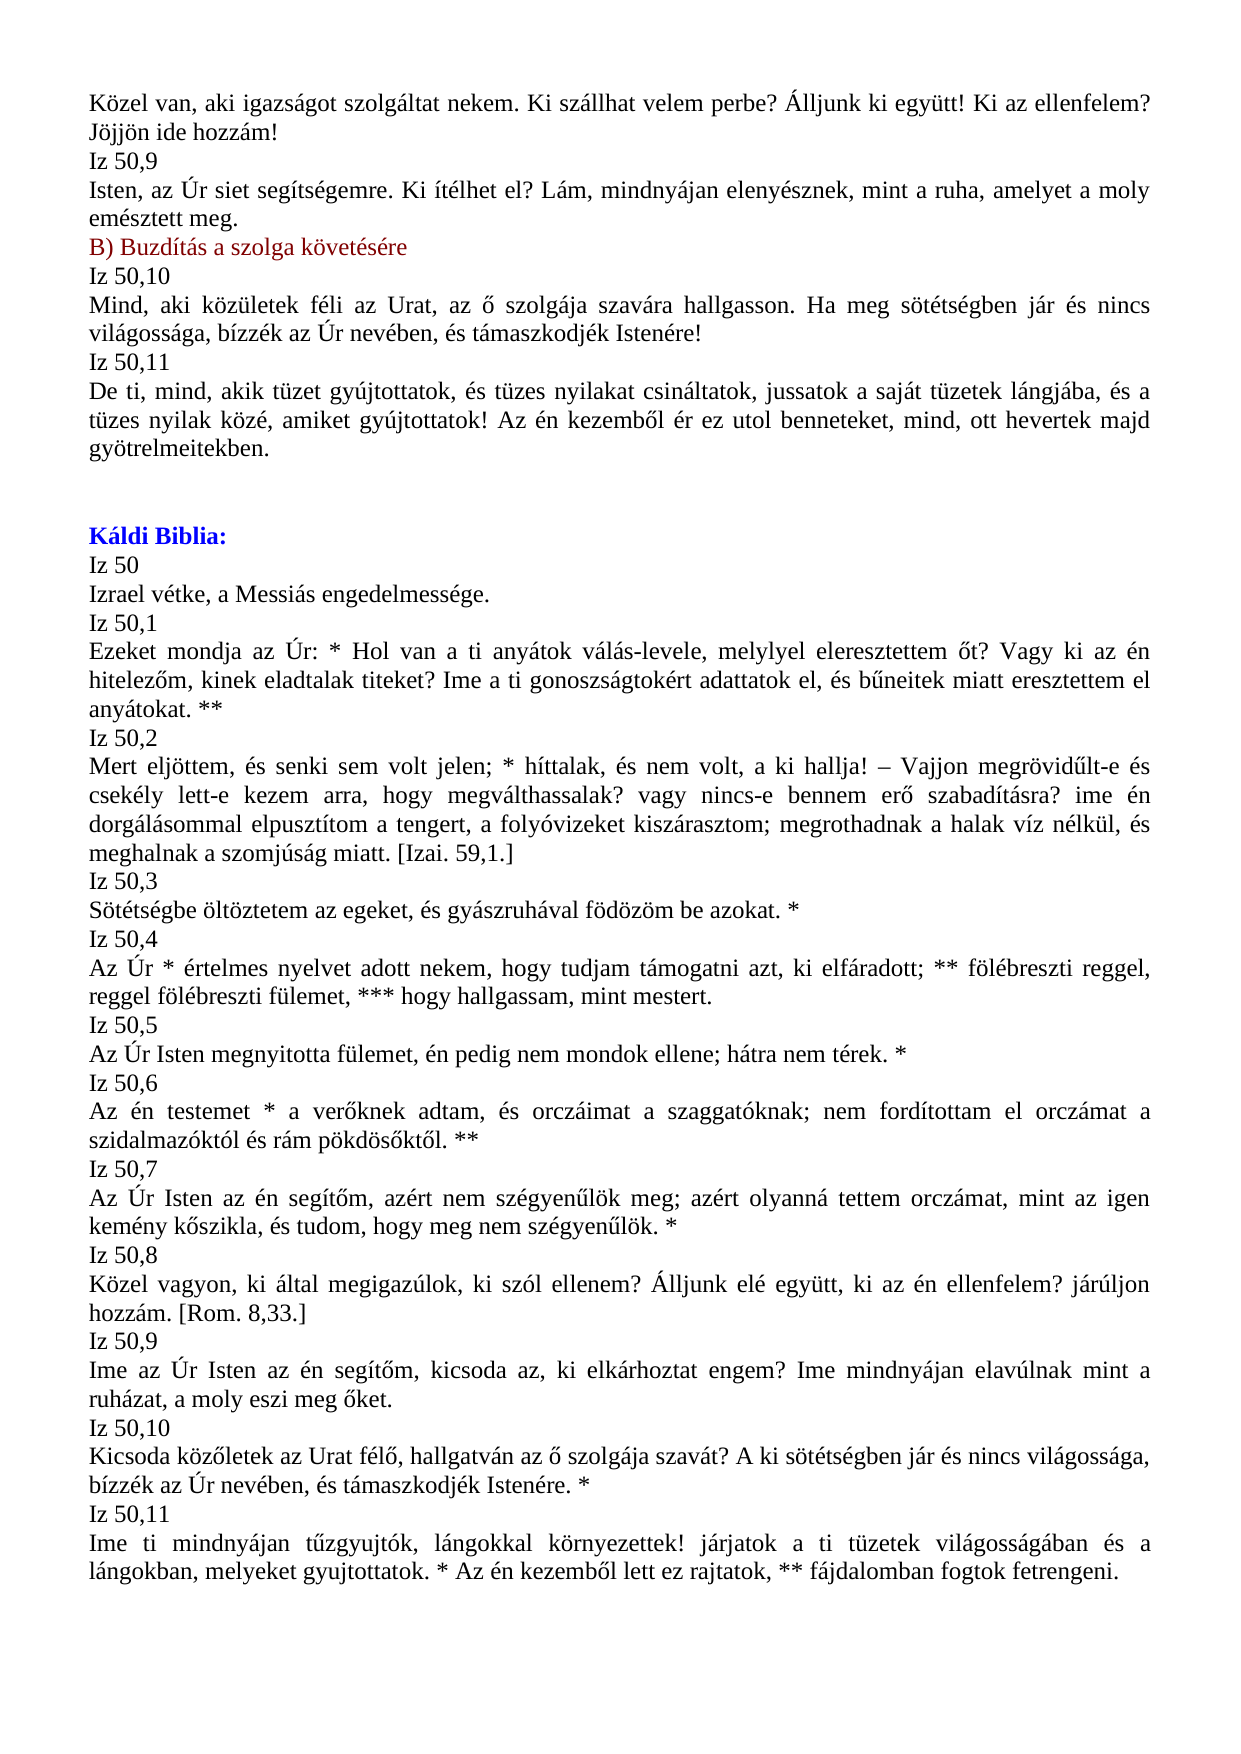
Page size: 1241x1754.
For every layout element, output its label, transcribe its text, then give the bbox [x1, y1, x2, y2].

text Isten, az Úr siet segítségemre. Ki ítélhet el? Lám, mindnyájan elenyésznek, mint a ruha, amelyet a moly emésztett meg. [88, 175, 1152, 232]
text Iz 50,10 [88, 1413, 1152, 1441]
text Az Úr * értelmes nyelvet adott nekem, hogy tudjam támogatni azt, ki elfáradott; ** fölébreszti reggel, reggel fölébreszti fülemet, *** hogy hallgassam, mint mestert. [88, 953, 1152, 1010]
text Az Úr Isten az én segítőm, azért nem szégyenűlök meg; azért olyanná tettem orczámat, mint az igen kemény kőszikla, és tudom, hogy meg nem szégyenűlök. * [88, 1183, 1152, 1240]
text Káldi Biblia: [88, 521, 1152, 550]
text Iz 50,3 [88, 866, 1152, 895]
text Iz 50,10 [88, 261, 1152, 290]
text B) Buzdítás a szolga követésére [88, 232, 1152, 261]
text De ti, mind, akik tüzet gyújtottatok, és tüzes nyilakat csináltatok, jussatok a saját tüzetek lángjába, és a tüzes nyilak közé, amiket gyújtottatok! Az én kezemből ér ez utol benneteket, mind, ott hevertek majd gyötrelmeitekben. [88, 376, 1152, 462]
text Iz 50,11 [88, 1499, 1152, 1528]
text Iz 50,6 [88, 1068, 1152, 1096]
text Izrael vétke, a Messiás engedelmessége. [88, 579, 1152, 608]
text Iz 50,9 [88, 1326, 1152, 1355]
text Mert eljöttem, és senki sem volt jelen; * híttalak, és nem volt, a ki hallja! – Vajjon megrövidűlt-e és csekély lett-e kezem arra, hogy megválthassalak? vagy nincs-e bennem erő szabadításra? ime én dorgálásommal elpusztítom a tengert, a folyóvizeket kiszárasztom; megrothadnak a halak víz nélkül, és meghalnak a szomjúság miatt. [Izai. 59,1.] [88, 751, 1152, 866]
text Iz 50,4 [88, 924, 1152, 953]
text Iz 50,8 [88, 1240, 1152, 1269]
text Az Úr Isten megnyitotta fülemet, én pedig nem mondok ellene; hátra nem térek. * [88, 1039, 1152, 1068]
text Iz 50,7 [88, 1154, 1152, 1183]
text Iz 50 [88, 550, 1152, 579]
text Közel vagyon, ki által megigazúlok, ki szól ellenem? Álljunk elé együtt, ki az én ellenfelem? járúljon hozzám. [Rom. 8,33.] [88, 1269, 1152, 1326]
text Sötétségbe öltöztetem az egeket, és gyászruhával födözöm be azokat. * [88, 895, 1152, 924]
text Az én testemet * a verőknek adtam, és orczáimat a szaggatóknak; nem fordítottam el orczámat a szidalmazóktól és rám pökdösőktől. ** [88, 1096, 1152, 1154]
text Iz 50,1 [88, 608, 1152, 636]
text Ime ti mindnyájan tűzgyujtók, lángokkal környezettek! járjatok a ti tüzetek világosságában és a lángokban, melyeket gyujtottatok. * Az én kezemből lett ez rajtatok, ** fájdalomban fogtok fetrengeni. [88, 1528, 1152, 1585]
text Közel van, aki igazságot szolgáltat nekem. Ki szállhat velem perbe? Álljunk ki együtt! Ki az ellenfelem? Jöjjön ide hozzám! [88, 88, 1152, 146]
text Iz 50,11 [88, 347, 1152, 376]
text Kicsoda közőletek az Urat félő, hallgatván az ő szolgája szavát? A ki sötétségben jár és nincs világossága, bízzék az Úr nevében, és támaszkodjék Istenére. * [88, 1441, 1152, 1499]
text Mind, aki közületek féli az Urat, az ő szolgája szavára hallgasson. Ha meg sötétségben jár és nincs világossága, bízzék az Úr nevében, és támaszkodjék Istenére! [88, 290, 1152, 347]
text Iz 50,5 [88, 1010, 1152, 1039]
text Iz 50,9 [88, 146, 1152, 175]
text Ezeket mondja az Úr: * Hol van a ti anyátok válás-levele, melylyel eleresztettem őt? Vagy ki az én hitelezőm, kinek eladtalak titeket? Ime a ti gonoszságtokért adattatok el, és bűneitek miatt eresztettem el anyátokat. ** [88, 636, 1152, 723]
text Iz 50,2 [88, 723, 1152, 751]
text Ime az Úr Isten az én segítőm, kicsoda az, ki elkárhoztat engem? Ime mindnyájan elavúlnak mint a ruházat, a moly eszi meg őket. [88, 1355, 1152, 1413]
